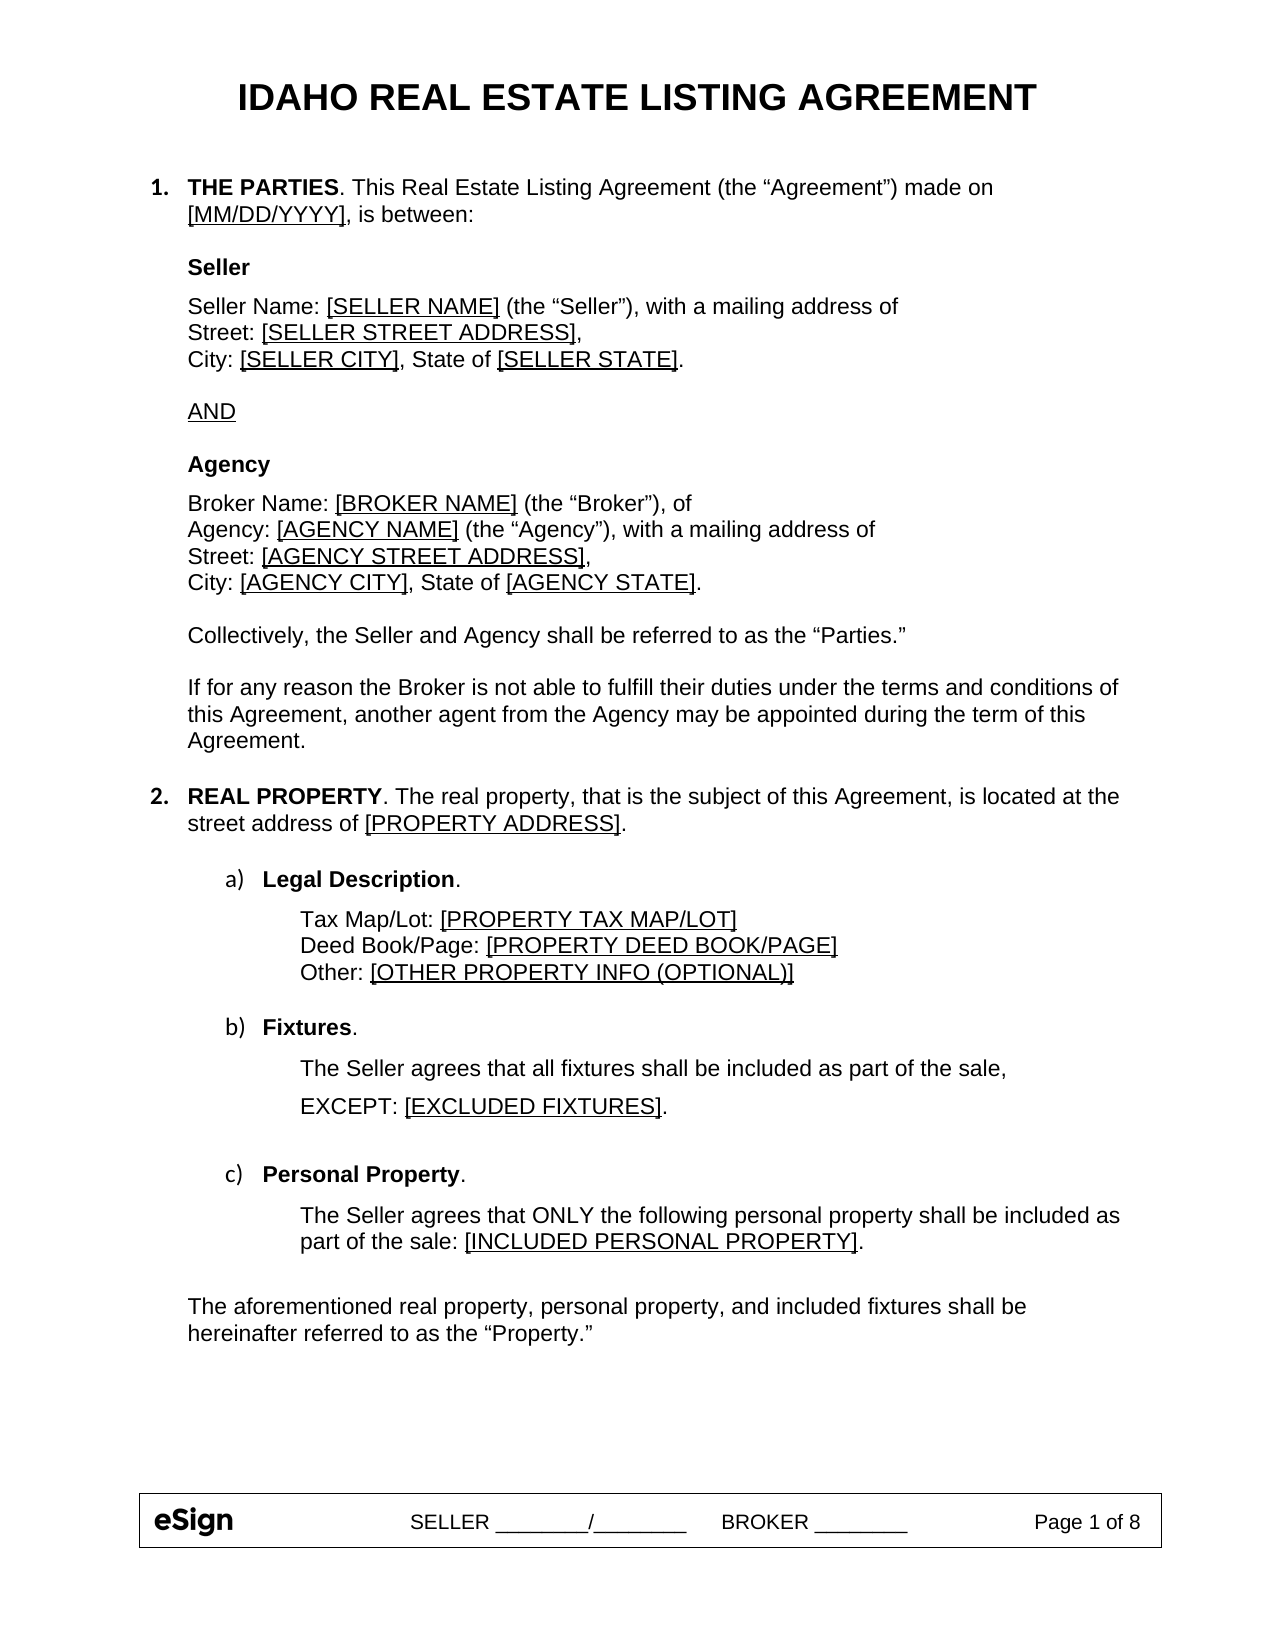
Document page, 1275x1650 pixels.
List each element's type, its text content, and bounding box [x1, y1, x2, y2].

list Street: [SELLER STREET ADDRESS], [187, 319, 1125, 346]
list Seller Name: [SELLER NAME] (the “Seller”), with a mailing address of [187, 293, 1125, 319]
list Street: [AGENCY STREET ADDRESS], [187, 543, 1125, 569]
list Agency: [AGENCY NAME] (the “Agency”), with a mailing address of [187, 516, 1125, 543]
text The Seller agrees that all fixtures shall be included as part of the sale, [300, 1054, 1125, 1081]
list Broker Name: [BROKER NAME] (the “Broker”), of [187, 490, 1125, 516]
list Personal Property. [225, 1158, 1125, 1189]
text IDAHO REAL ESTATE LISTING AGREEMENT [150, 75, 1125, 118]
list If for any reason the Broker is not able to fulfill their duties under the terms and conditions of this Agreement, another agent from the Agency may be appointed during the term of this Agreement. [187, 674, 1125, 753]
list City: [SELLER CITY], State of [SELLER STATE]. [187, 346, 1125, 372]
text AND [187, 398, 1125, 425]
text Deed Book/Page: [PROPERTY DEED BOOK/PAGE] [300, 932, 1125, 959]
list Fixtures. [225, 1011, 1125, 1042]
list Seller [187, 254, 1125, 280]
text The aforementioned real property, personal property, and included fixtures shall be hereinafter referred to as the “Property.” [187, 1293, 1125, 1372]
list City: [AGENCY CITY], State of [AGENCY STATE]. [187, 569, 1125, 595]
text Tax Map/Lot: [PROPERTY TAX MAP/LOT] [300, 906, 1125, 932]
text Other: [OTHER PROPERTY INFO (OPTIONAL)] [300, 959, 1125, 985]
list THE PARTIES. This Real Estate Listing Agreement (the “Agreement”) made on [MM/DD/YYYY], is between: [150, 171, 1125, 228]
list Agency [187, 451, 1125, 477]
list REAL PROPERTY. The real property, that is the subject of this Agreement, is located at the street address of [PROPERTY ADDRESS]. [150, 780, 1125, 837]
list Collectively, the Seller and Agency shall be referred to as the “Parties.” [187, 622, 1125, 648]
text The Seller agrees that ONLY the following personal property shall be included as part of the sale: [INCLUDED PERSONAL PROPERTY]. [300, 1202, 1125, 1254]
list Legal Description. [225, 863, 1125, 893]
text EXCEPT: [EXCLUDED FIXTURES]. [300, 1093, 1125, 1120]
